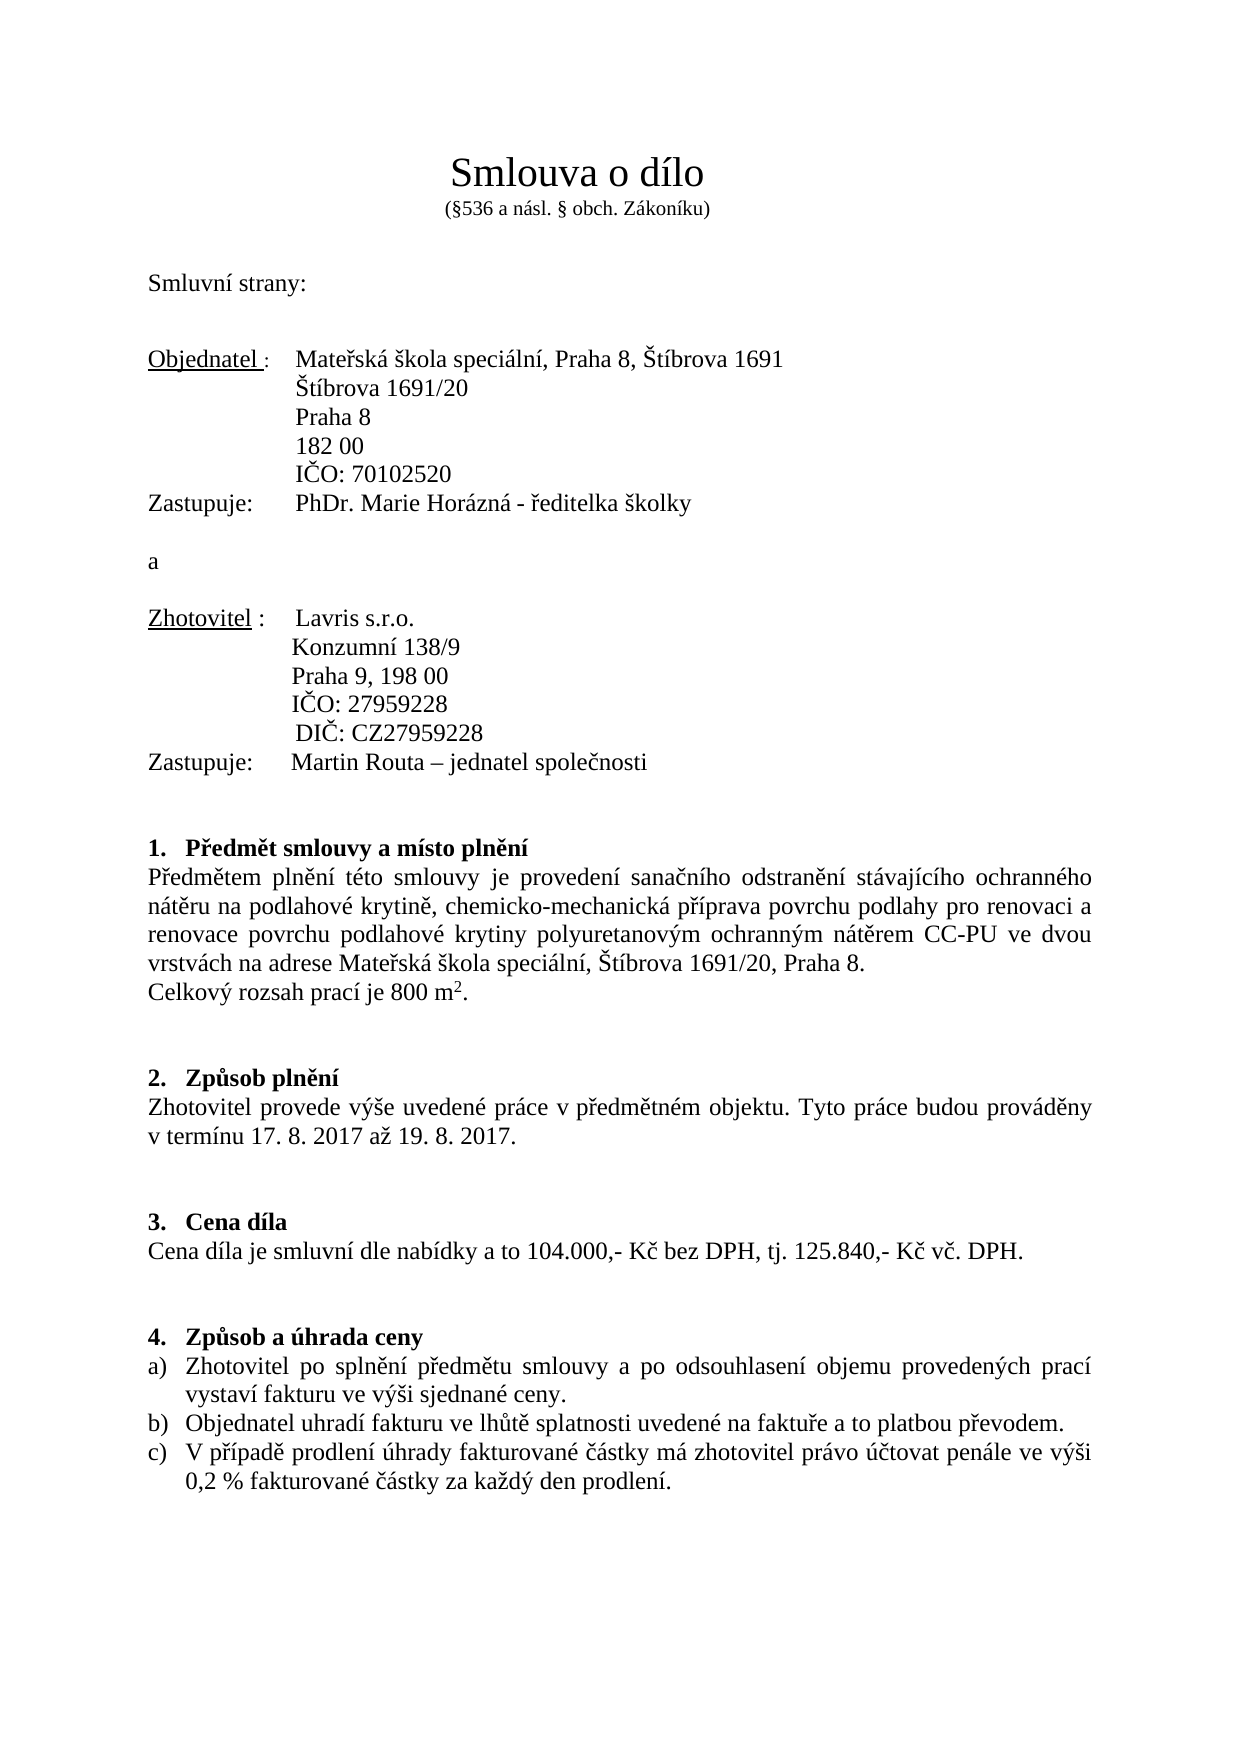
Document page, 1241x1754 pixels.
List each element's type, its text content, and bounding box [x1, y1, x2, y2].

text Smluvní strany: [148, 268, 1093, 296]
text IČO: 27959228 [148, 689, 1093, 718]
text Zastupuje: Martin Routa – jednatel společnosti [148, 747, 1093, 776]
text Zhotovitel provede výše uvedené práce v předmětném objektu. Tyto práce budou prováděny v termínu 17. 8. 2017 až 19. 8. 2017. [148, 1092, 1093, 1149]
text a [148, 546, 1093, 574]
list Způsob plnění [148, 1063, 1093, 1092]
list Způsob a úhrada ceny [148, 1322, 1093, 1351]
text Cena díla je smluvní dle nabídky a to 104.000,- Kč bez DPH, tj. 125.840,- Kč vč. DPH. [148, 1236, 1093, 1264]
subtitle Štíbrova 1691/20 [148, 373, 1093, 402]
text (§536 a násl. § obch. Zákoníku) [148, 196, 1093, 219]
text IČO: 70102520 [148, 459, 1093, 488]
list Cena díla [148, 1207, 1093, 1236]
subtitle Celkový rozsah prací je 800 m2. [148, 977, 1093, 1006]
text Zastupuje: PhDr. Marie Horázná - ředitelka školky [148, 488, 1093, 517]
list V případě prodlení úhrady fakturované částky má zhotovitel právo účtovat penále ve výši 0,2 % fakturované částky za každý den prodlení. [148, 1437, 1093, 1494]
text 182 00 [148, 431, 1093, 459]
text Objednatel : Mateřská škola speciální, Praha 8, Štíbrova 1691 [148, 344, 1093, 373]
subtitle Předmětem plnění této smlouvy je provedení sanačního odstranění stávajícího ochranného nátěru na podlahové krytině, chemicko-mechanická příprava povrchu podlahy pro renovaci a renovace povrchu podlahové krytiny polyuretanovým ochranným nátěrem CC-PU ve dvou vrstvách na adrese Mateřská škola speciální, Štíbrova 1691/20, Praha 8. [148, 862, 1093, 977]
text Praha 8 [148, 402, 1093, 431]
text Konzumní 138/9 [148, 632, 1093, 661]
text Smlouva o dílo [148, 148, 1093, 196]
subtitle DIČ: CZ27959228 [148, 718, 1093, 747]
list Předmět smlouvy a místo plnění [148, 833, 1093, 862]
text Zhotovitel : Lavris s.r.o. [148, 603, 1093, 632]
list Zhotovitel po splnění předmětu smlouvy a po odsouhlasení objemu provedených prací vystaví fakturu ve výši sjednané ceny. [148, 1351, 1093, 1408]
text Praha 9, 198 00 [148, 661, 1093, 689]
list Objednatel uhradí fakturu ve lhůtě splatnosti uvedené na faktuře a to platbou převodem. [148, 1408, 1093, 1437]
